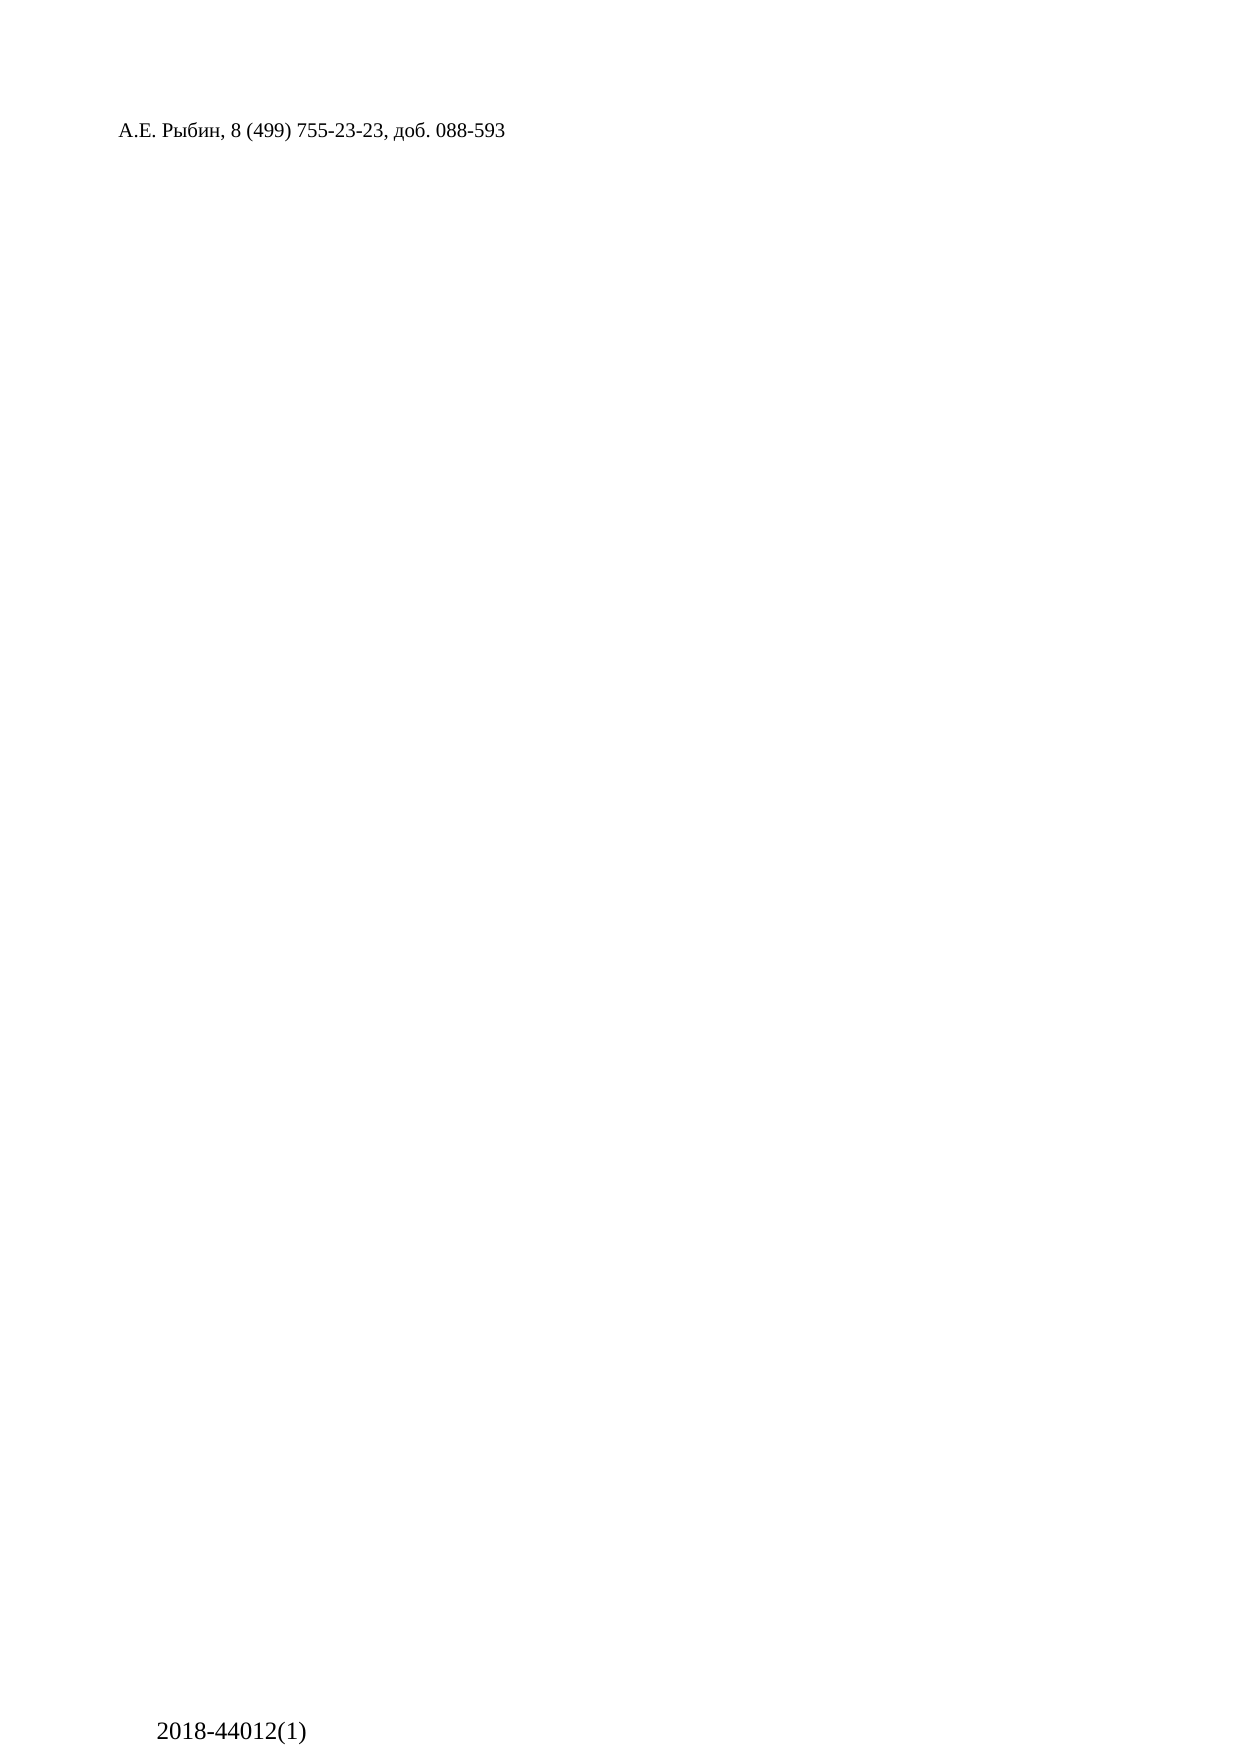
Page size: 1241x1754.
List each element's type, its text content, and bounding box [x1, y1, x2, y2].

text А.Е. Рыбин, 8 (499) 755-23-23, доб. 088-593 [118, 118, 1167, 142]
